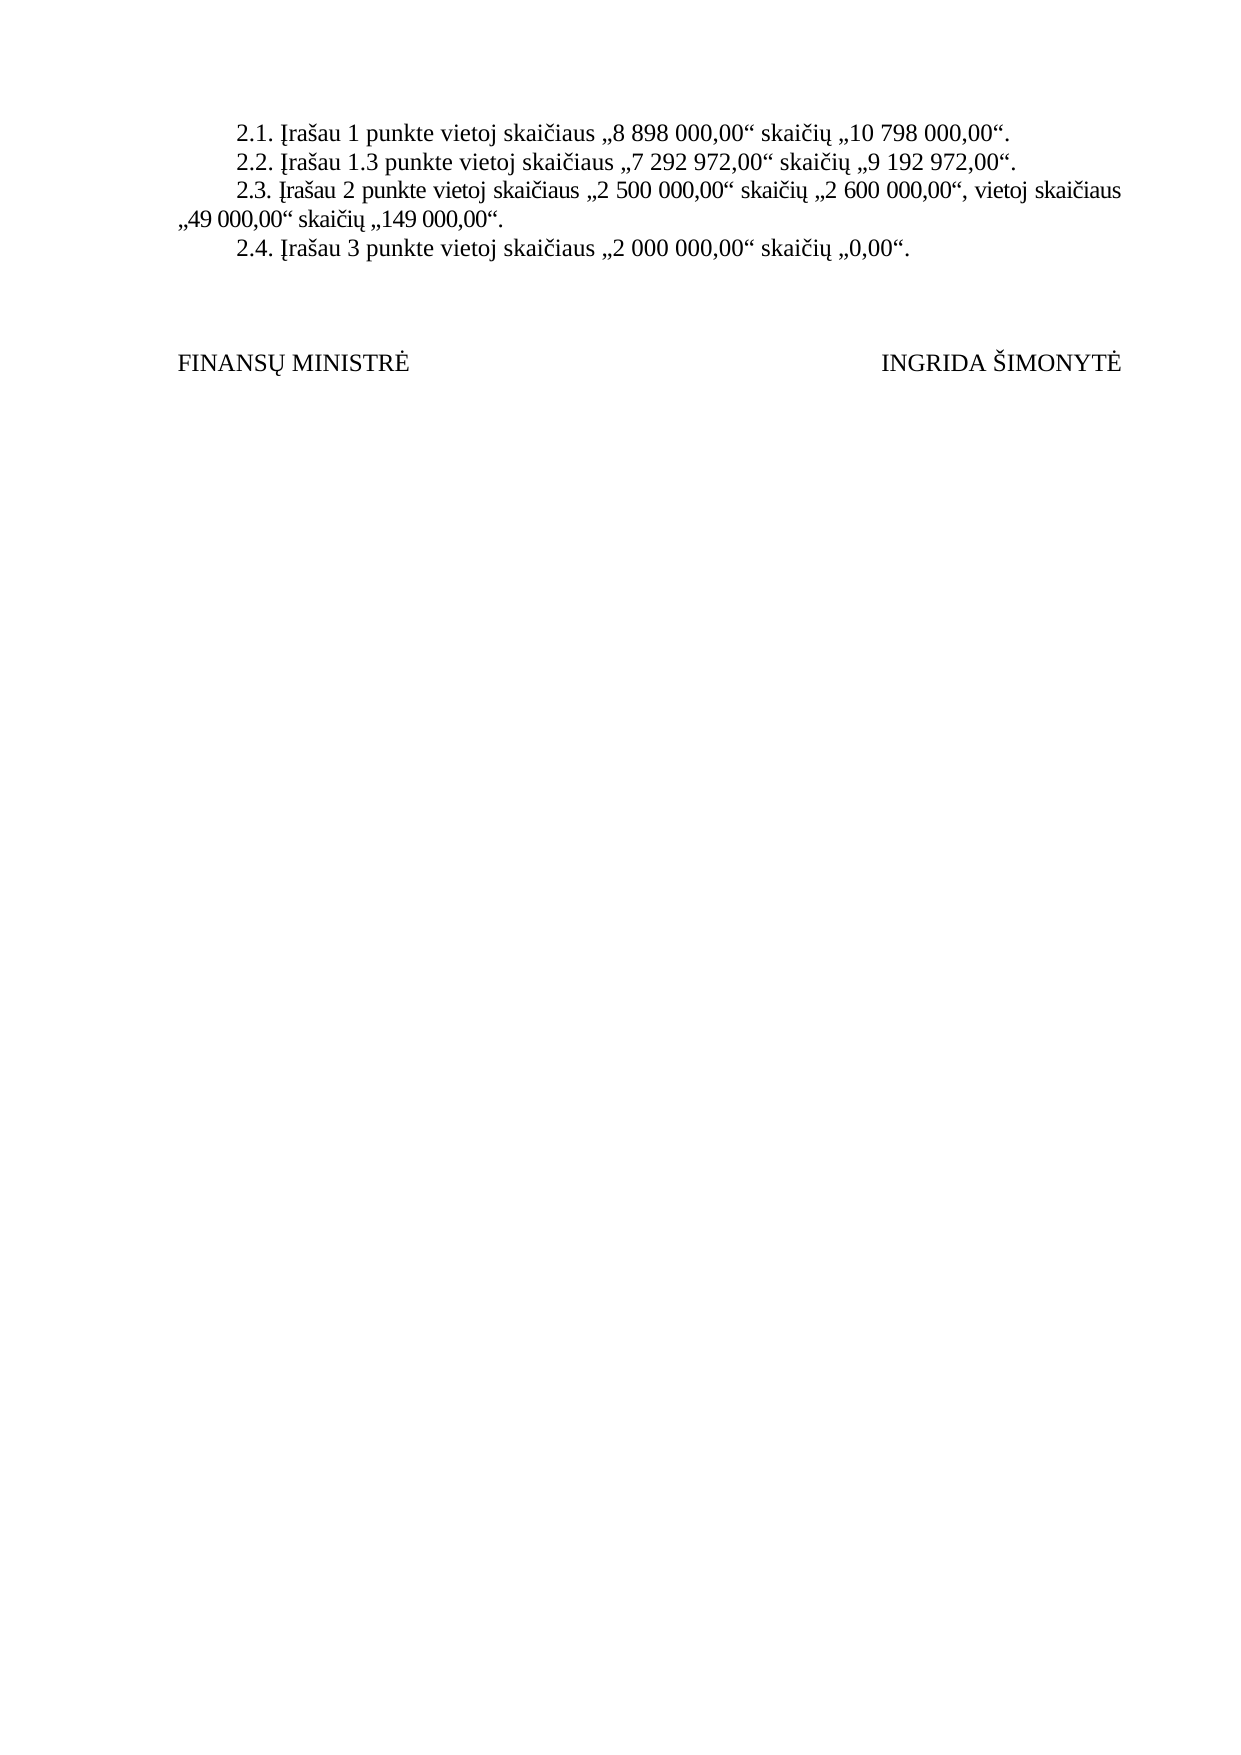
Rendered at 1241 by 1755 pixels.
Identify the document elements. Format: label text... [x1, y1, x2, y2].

text 2.4. Įrašau 3 punkte vietoj skaičiaus „2 000 000,00“ skaičių „0,00“. [177, 233, 1122, 262]
text FINANSŲ MINISTRĖ INGRIDA ŠIMONYTĖ [177, 348, 1122, 377]
text 2.2. Įrašau 1.3 punkte vietoj skaičiaus „7 292 972,00“ skaičių „9 192 972,00“. [177, 147, 1122, 176]
text 2.1. Įrašau 1 punkte vietoj skaičiaus „8 898 000,00“ skaičių „10 798 000,00“. [177, 118, 1122, 147]
text 2.3. Įrašau 2 punkte vietoj skaičiaus „2 500 000,00“ skaičių „2 600 000,00“, vietoj skaičiaus „49 000,00“ skaičių „149 000,00“. [177, 176, 1122, 233]
